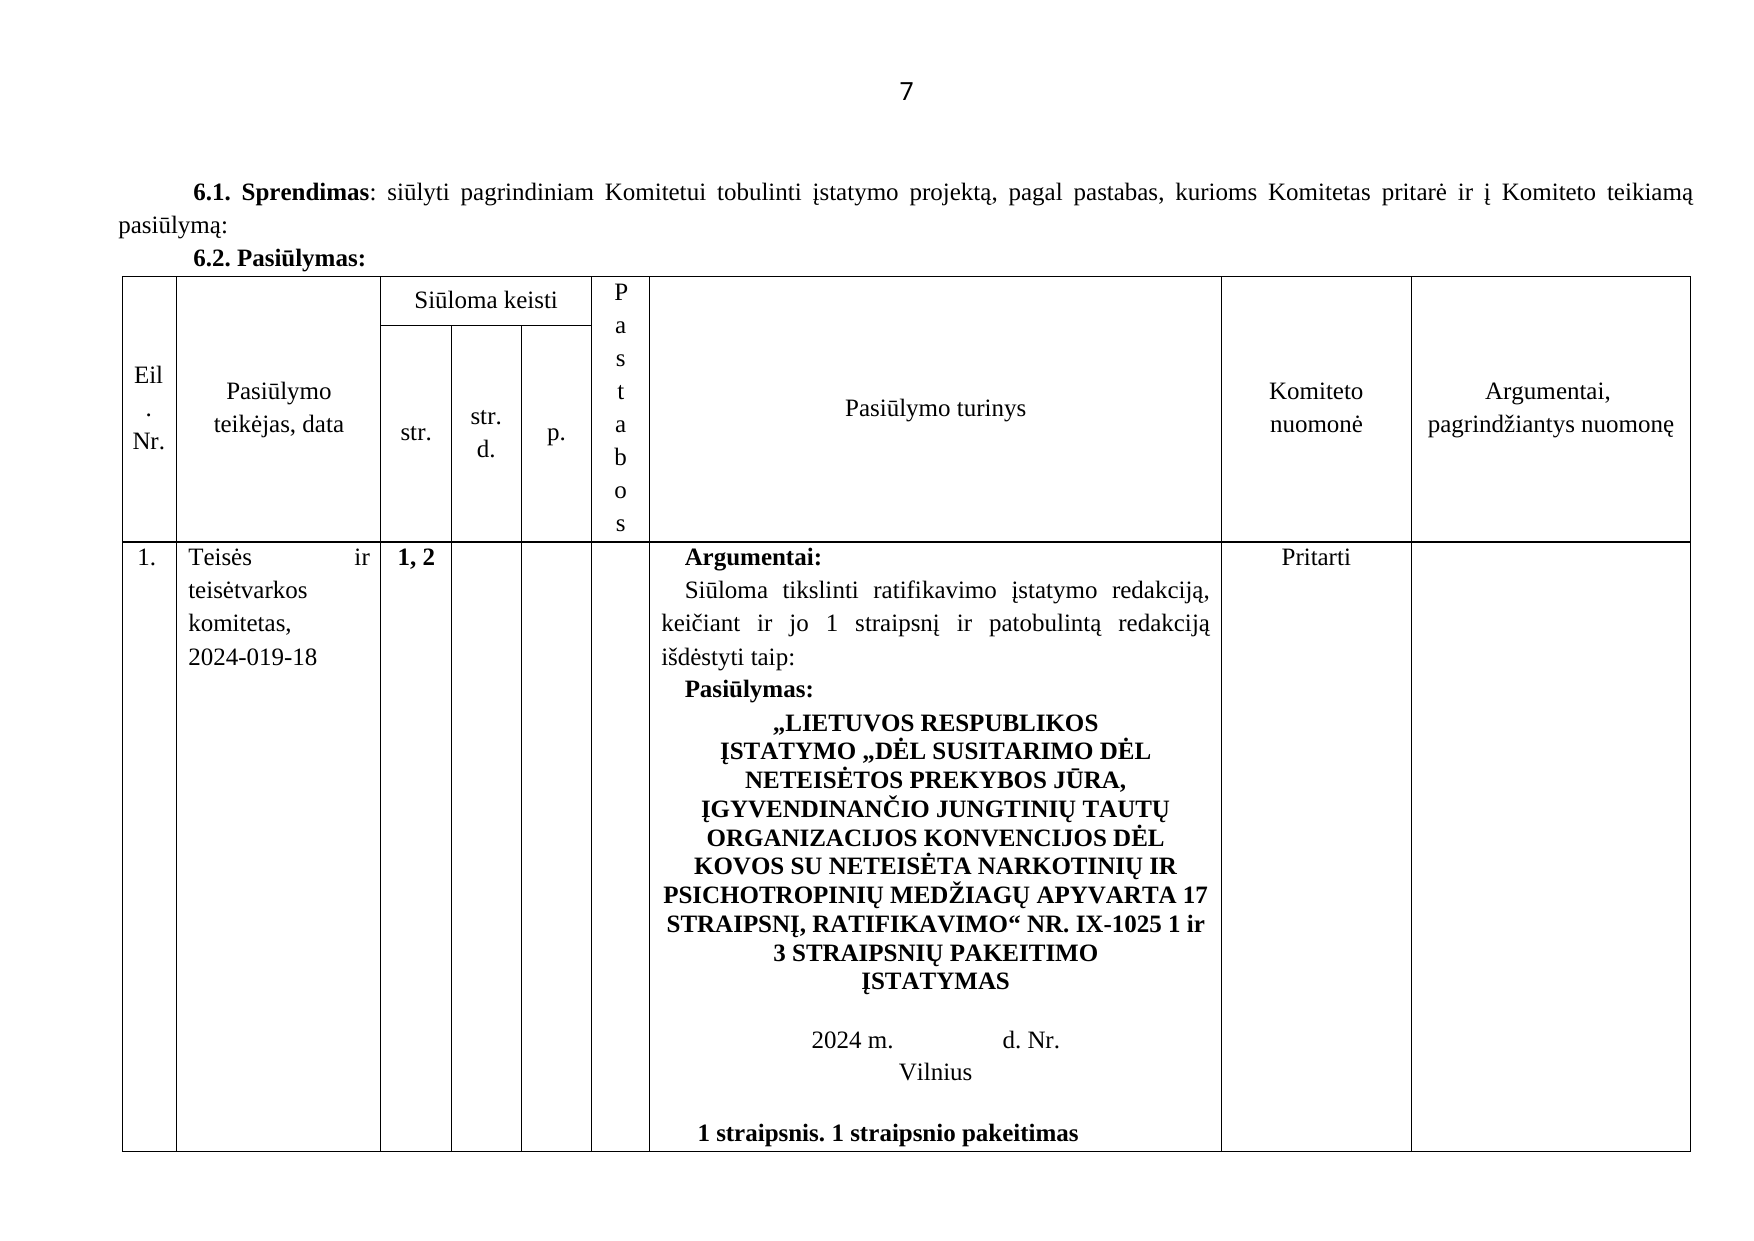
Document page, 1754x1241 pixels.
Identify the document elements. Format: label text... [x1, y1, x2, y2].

table_header Pasiūlymo teikėjas, data [177, 277, 380, 541]
table_header Eil. Nr. [123, 277, 176, 541]
table_header Komiteto nuomonė [1222, 277, 1411, 541]
table_header Pasiūlymo turinys [650, 277, 1221, 541]
table_cell [522, 543, 591, 1151]
table_header Siūloma keisti [381, 277, 591, 325]
table_cell p. [522, 326, 591, 541]
table_cell Pritarti [1222, 543, 1411, 1151]
table_header Pastabos [592, 277, 649, 541]
text 6.2. Pasiūlymas: [118, 243, 1695, 272]
text 6.1. Sprendimas: siūlyti pagrindiniam Komitetui tobulinti įstatymo projektą, pagal pastabas, kurioms Komitetas pritarė ir į Komiteto teikiamą pasiūlymą: [118, 177, 1695, 239]
table_cell Teisės ir teisėtvarkos komitetas, 2024-019-18 [177, 543, 380, 1151]
table_cell [452, 543, 521, 1151]
table_cell [1412, 543, 1690, 1151]
table_cell str. d. [452, 326, 521, 541]
table_cell Argumentai: Siūloma tikslinti ratifikavimo įstatymo redakciją, keičiant ir jo 1 straipsnį ir patobulintą redakciją išdėstyti taip: Pasiūlymas: „LIETUVOS RESPUBLIKOS ĮSTATYMO „DĖL SUSITARIMO DĖL NETEISĖTOS PREKYBOS JŪRA, ĮGYVENDINANČIO JUNGTINIŲ TAUTŲ ORGANIZACIJOS KONVENCIJOS DĖL KOVOS SU NETEISĖTA NARKOTINIŲ IR PSICHOTROPINIŲ MEDŽIAGŲ APYVARTA 17 STRAIPSNĮ, RATIFIKAVIMO“ NR. IX-1025 1 ir 3 STRAIPSNIŲ PAKEITIMO ĮSTATYMAS 2024 m. d. Nr. Vilnius 1 straipsnis. 1 straipsnio pakeitimas [650, 543, 1221, 1151]
table_cell str. [381, 326, 451, 541]
table_cell 1, 2 [381, 543, 451, 1151]
table_header Argumentai, pagrindžiantys nuomonę [1412, 277, 1690, 541]
table_cell [592, 543, 649, 1151]
table_cell 1. [123, 543, 176, 1151]
